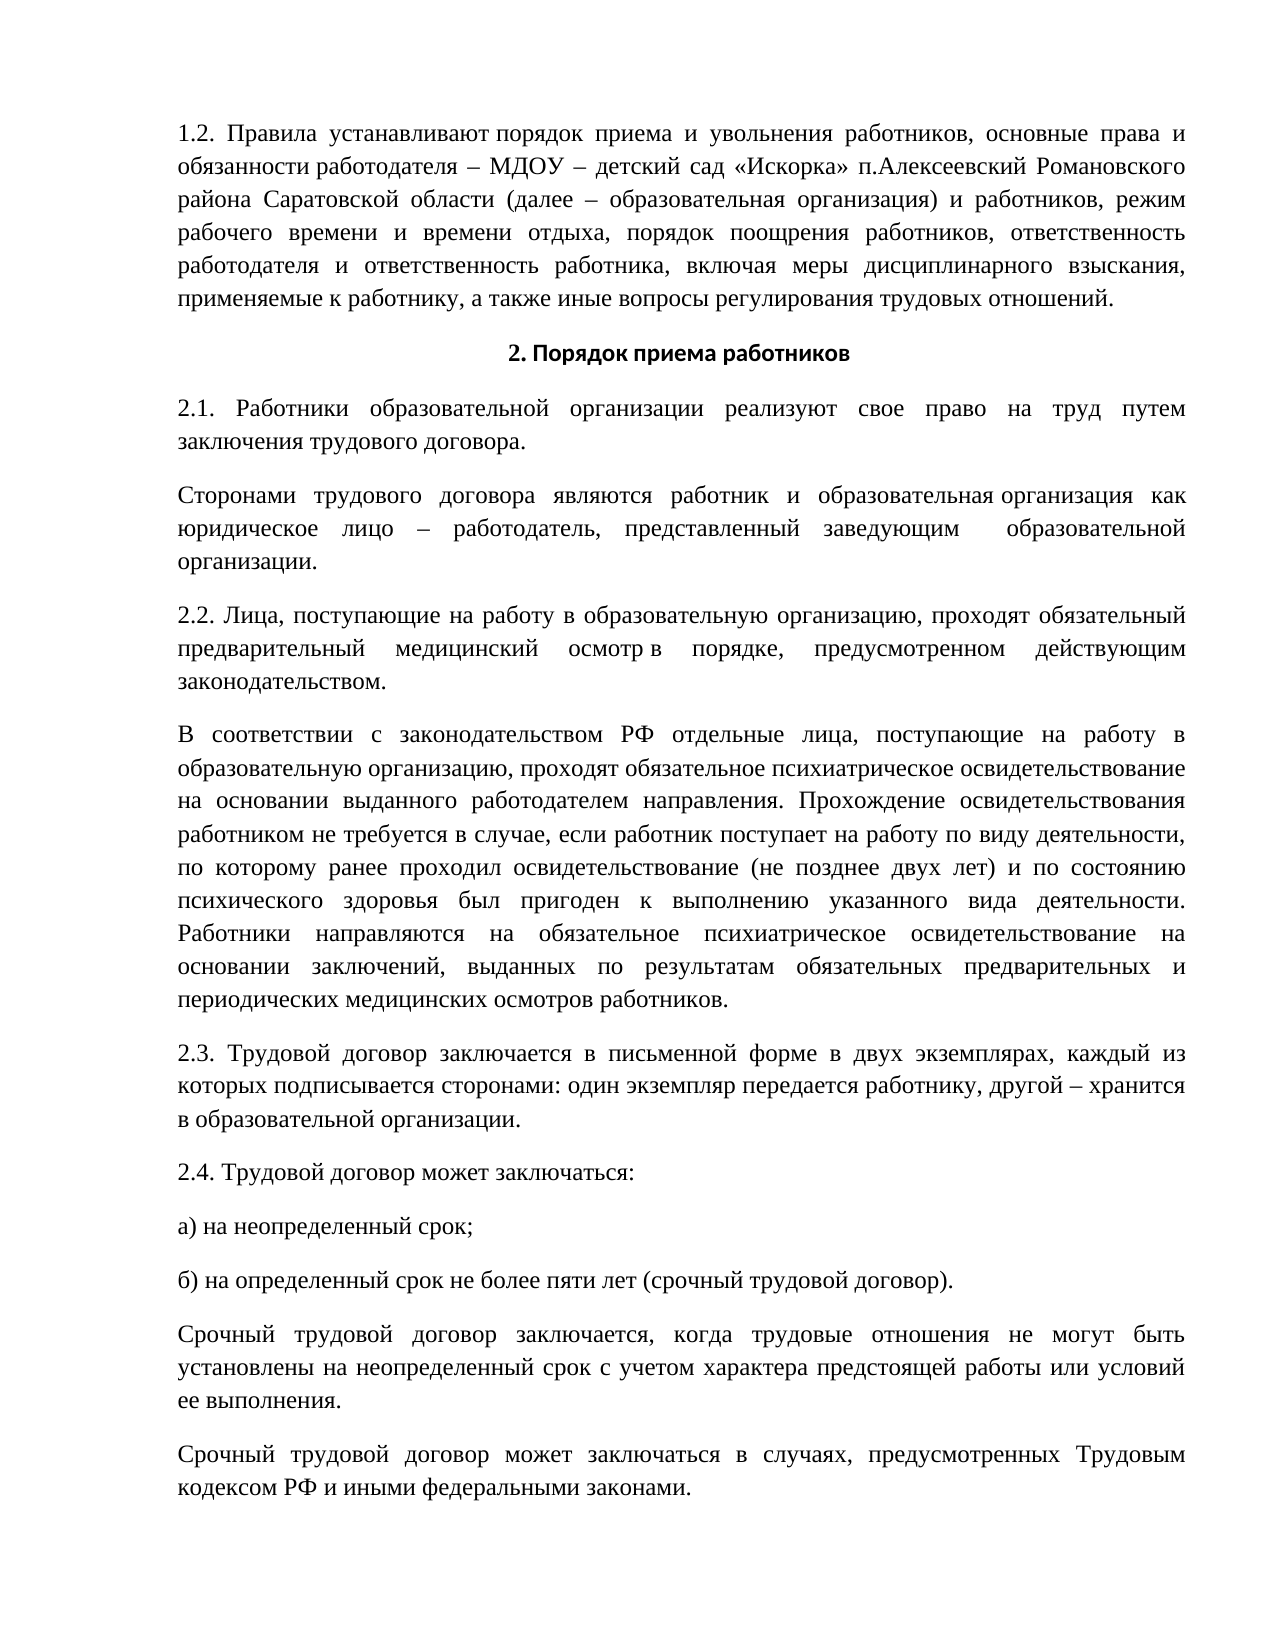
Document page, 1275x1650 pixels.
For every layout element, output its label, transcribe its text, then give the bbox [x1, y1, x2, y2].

text 2.1. Работники образовательной организации реализуют свое право на труд путем заключения трудового договора. [177, 393, 1186, 455]
text 2. Порядок приема работников [177, 337, 1186, 368]
text 2.4. Трудовой договор может заключаться: [177, 1157, 1186, 1186]
text Сторонами трудового договора являются работник и образовательная организация как юридическое лицо – работодатель, представленный заведующим образовательной организации. [177, 480, 1186, 574]
text В соответствии с законодательством РФ отдельные лица, поступающие на работу в образовательную организацию, проходят обязательное психиатрическое освидетельствование на основании выданного работодателем направления. Прохождение освидетельствования работником не требуется в случае, если работник поступает на работу по виду деятельности, по которому ранее проходил освидетельствование (не позднее двух лет) и по состоянию психического здоровья был пригоден к выполнению указанного вида деятельности. Работники направляются на обязательное психиатрическое освидетельствование на основании заключений, выданных по результатам обязательных предварительных и периодических медицинских осмотров работников. [177, 719, 1186, 1012]
text 2.3. Трудовой договор заключается в письменной форме в двух экземплярах, каждый из которых подписывается сторонами: один экземпляр передается работнику, другой – хранится в образовательной организации. [177, 1038, 1186, 1132]
text Срочный трудовой договор заключается, когда трудовые отношения не могут быть установлены на неопределенный срок с учетом характера предстоящей работы или условий ее выполнения. [177, 1319, 1186, 1414]
text 1.2. Правила устанавливают порядок приема и увольнения работников, основные права и обязанности работодателя – МДОУ – детский сад «Искорка» п.Алексеевский Романовского района Саратовской области (далее – образовательная организация) и работников, режим рабочего времени и времени отдыха, порядок поощрения работников, ответственность работодателя и ответственность работника, включая меры дисциплинарного взыскания, применяемые к работнику, а также иные вопросы регулирования трудовых отношений. [177, 118, 1186, 312]
text Срочный трудовой договор может заключаться в случаях, предусмотренных Трудовым кодексом РФ и иными федеральными законами. [177, 1439, 1186, 1501]
text а) на неопределенный срок; [177, 1211, 1186, 1240]
text б) на определенный срок не более пяти лет (срочный трудовой договор). [177, 1265, 1186, 1294]
text 2.2. Лица, поступающие на работу в образовательную организацию, проходят обязательный предварительный медицинский осмотр в порядке, предусмотренном действующим законодательством. [177, 600, 1186, 694]
